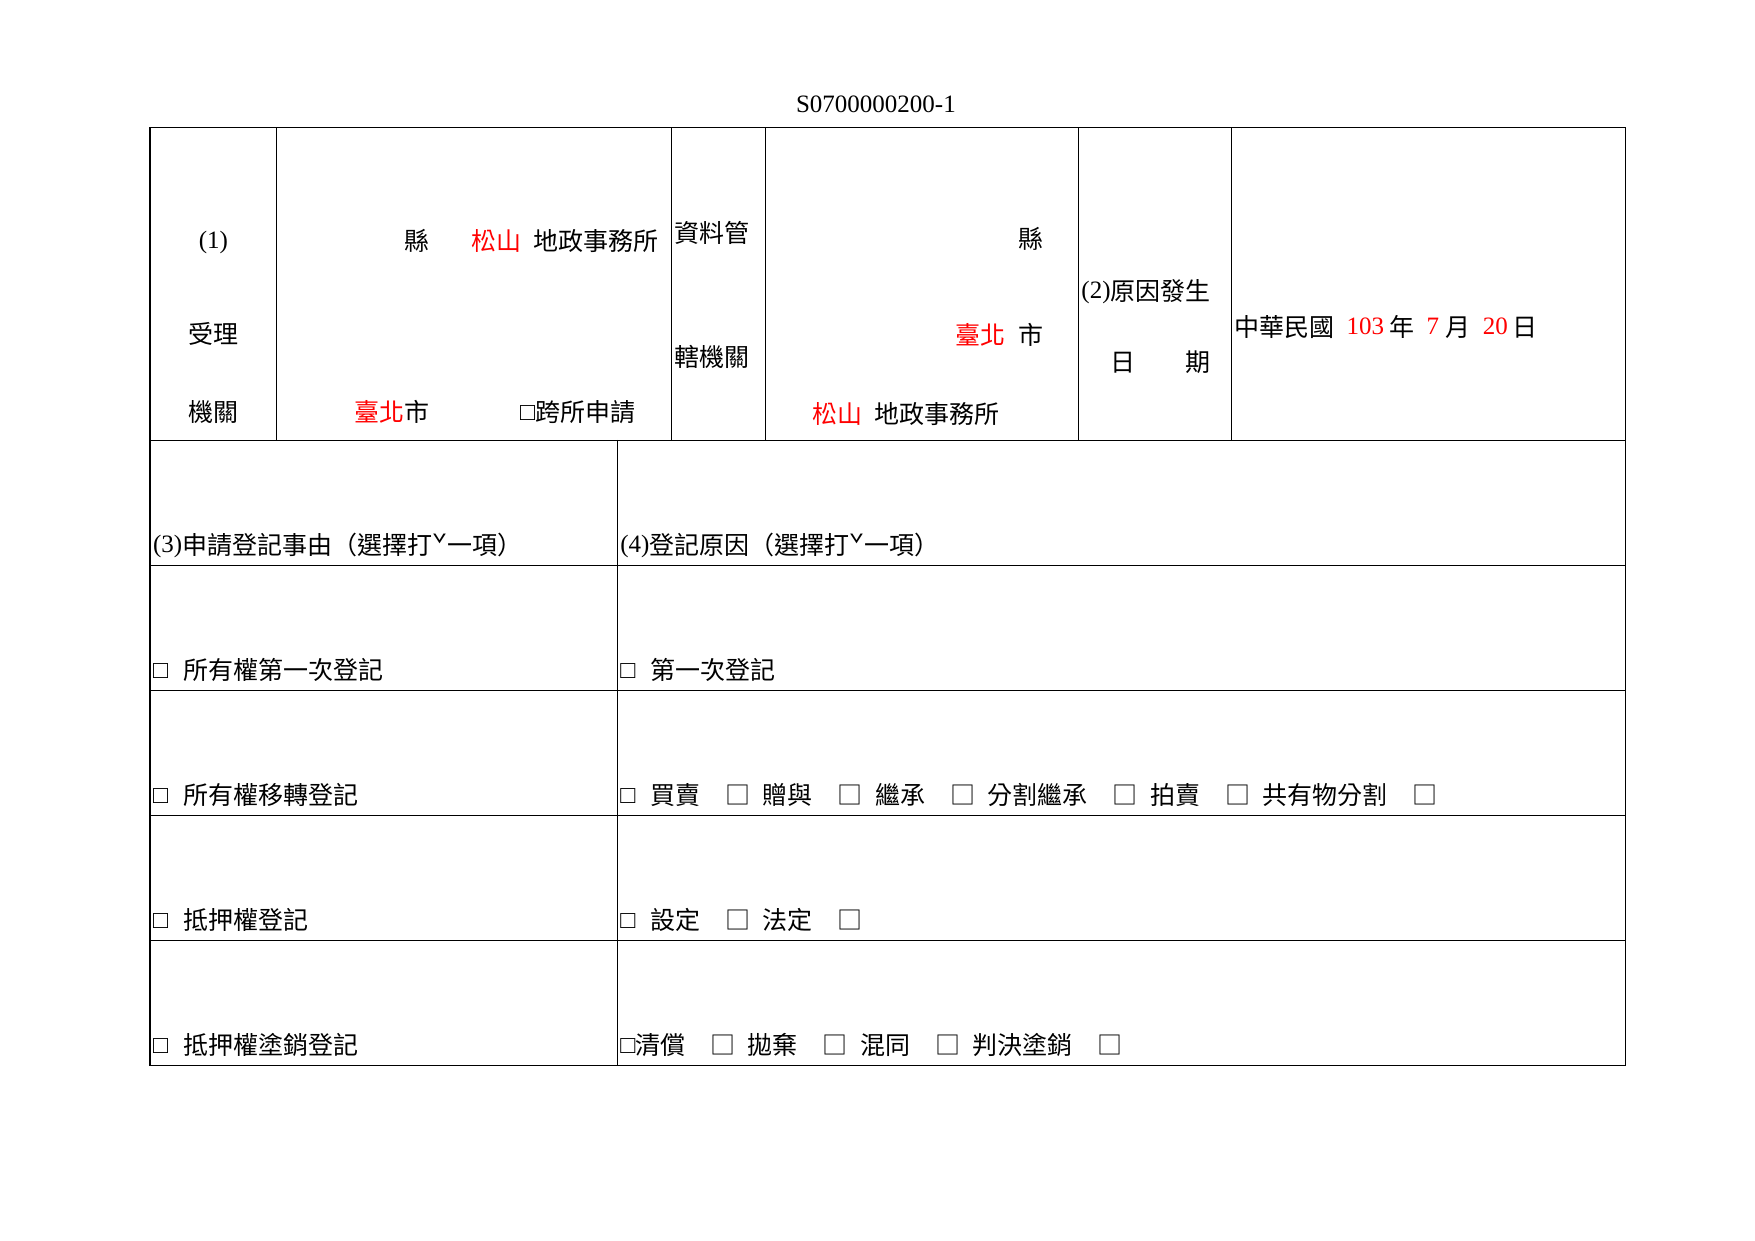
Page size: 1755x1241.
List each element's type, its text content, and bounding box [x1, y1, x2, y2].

table_cell □ 設定 □ 法定 □ [618, 816, 1625, 940]
table_cell 縣 臺北 市 松山 地政事務所 [766, 128, 1078, 440]
table_cell □ 所有權移轉登記 [151, 691, 617, 815]
table_cell 中華民國 103年 7 月 20日 [1232, 128, 1625, 440]
table_cell 資料管 轄機關 [672, 128, 765, 440]
table_cell □ 抵押權塗銷登記 [151, 941, 617, 1065]
table_cell (4)登記原因（選擇打ˇ一項） [618, 441, 1625, 565]
table_cell 縣 臺北市 [277, 128, 432, 440]
table_cell (2)原因發生 日 期 [1079, 128, 1231, 440]
table_cell □ 所有權第一次登記 [151, 566, 617, 690]
table_cell 松山 地政事務所 □跨所申請 [433, 128, 671, 440]
table_cell □ 第一次登記 [618, 566, 1625, 690]
table_cell □ 買賣 □ 贈與 □ 繼承 □ 分割繼承 □ 拍賣 □ 共有物分割 □ [618, 691, 1625, 815]
table_cell □清償 □ 拋棄 □ 混同 □ 判決塗銷 □ [618, 941, 1625, 1065]
table_cell (3)申請登記事由（選擇打ˇ一項） [151, 441, 617, 565]
table_cell □ 抵押權登記 [151, 816, 617, 940]
table_cell (1) 受理 機關 [151, 128, 276, 440]
